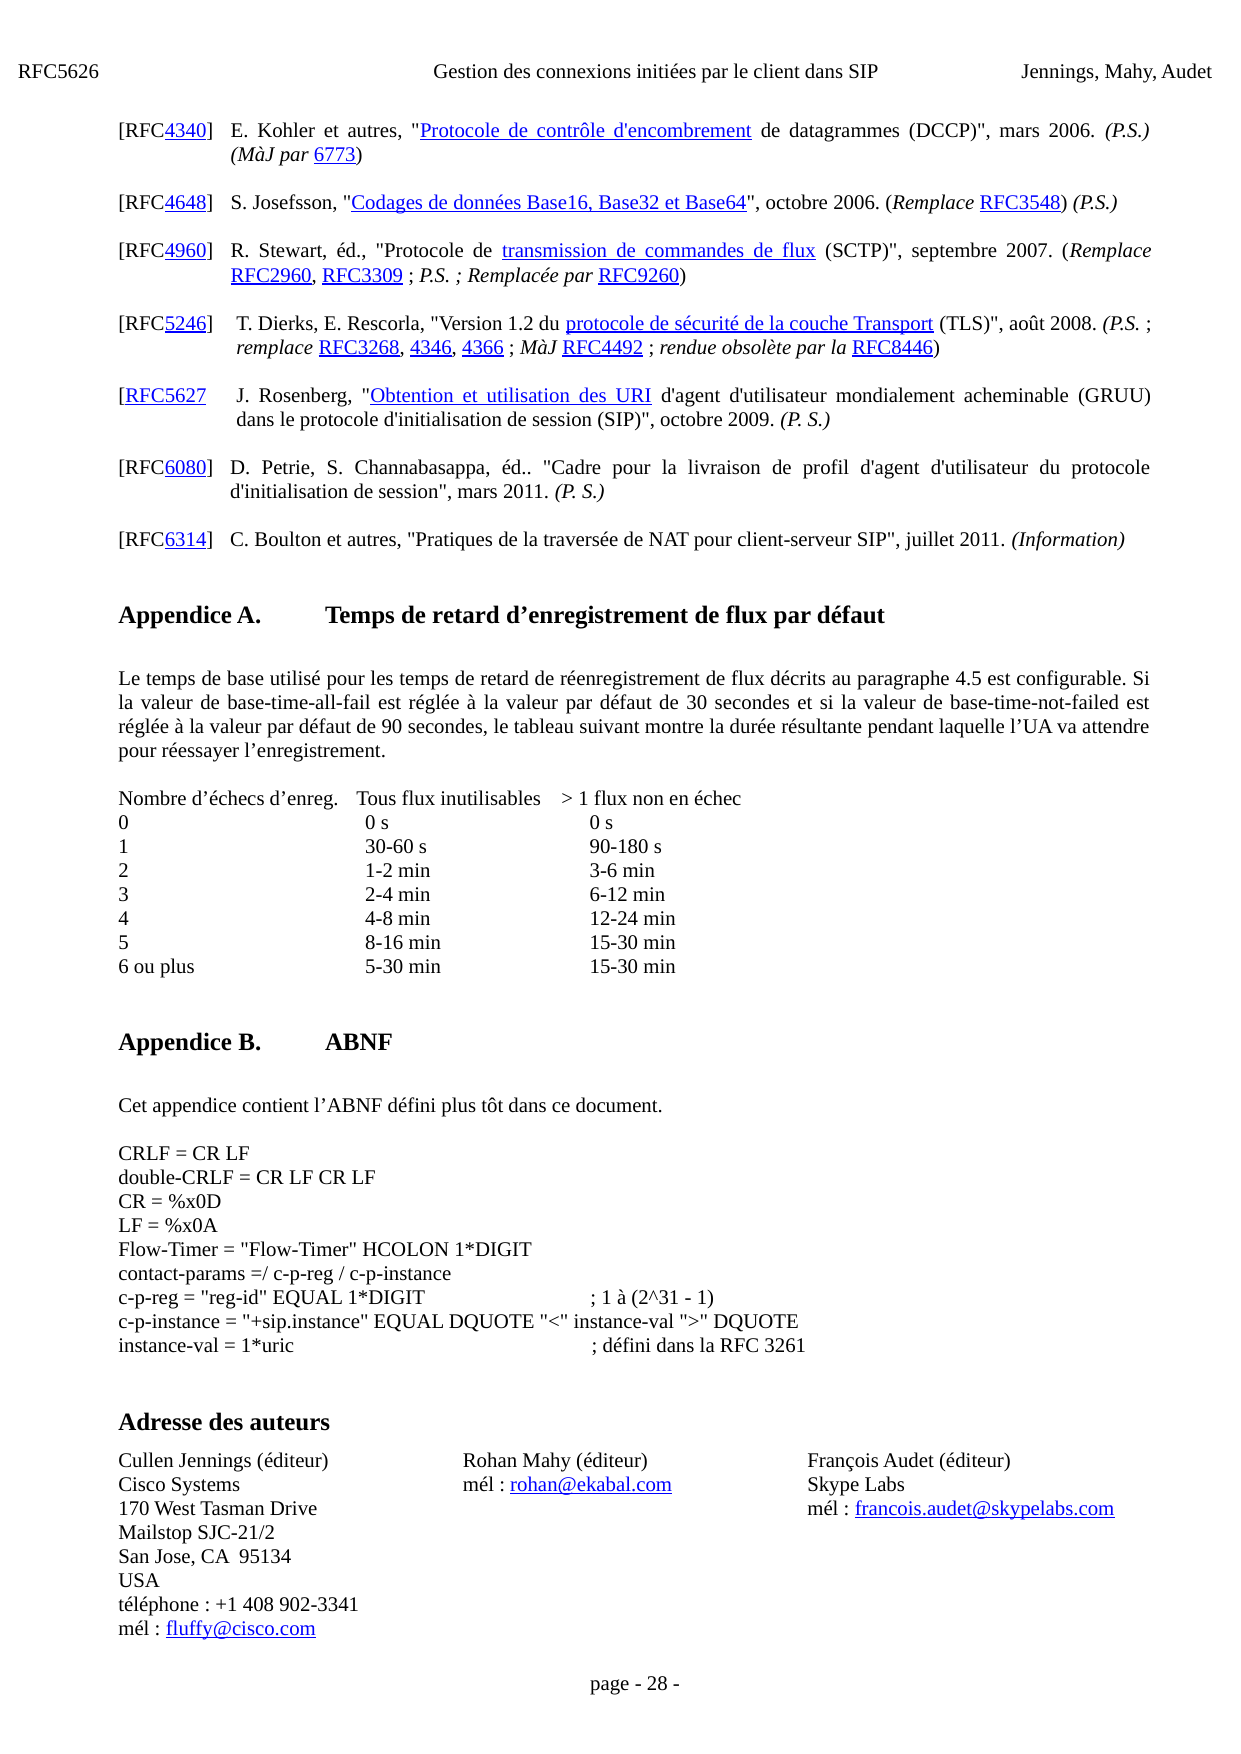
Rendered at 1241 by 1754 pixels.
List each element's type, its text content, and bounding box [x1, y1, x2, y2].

table_header Cullen Jennings (éditeur) [118, 1448, 463, 1472]
table_cell [807, 1592, 1152, 1616]
text [RFC6314] C. Boulton et autres, "Pratiques de la traversée de NAT pour client-serveur SIP", juillet 2011. (Information) [118, 527, 1152, 551]
table_cell [463, 1496, 807, 1520]
text [RFC4340] E. Kohler et autres, "Protocole de contrôle d'encombrement de datagrammes (DCCP)", mars 2006. (P.S.) (MàJ par 6773) [118, 118, 1152, 166]
table_cell [807, 1520, 1152, 1544]
text Le temps de base utilisé pour les temps de retard de réenregistrement de flux décrits au paragraphe 4.5 est configurable. Si la valeur de base-time-all-fail est réglée à la valeur par défaut de 30 secondes et si la valeur de base-time-not-failed est réglée à la valeur par défaut de 90 secondes, le tableau suivant montre la durée résultante pendant laquelle l’UA va attendre pour réessayer l’enregistrement. [118, 666, 1152, 762]
text [RFC5627 J. Rosenberg, "Obtention et utilisation des URI d'agent d'utilisateur mondialement acheminable (GRUU) dans le protocole d'initialisation de session (SIP)", octobre 2009. (P. S.) [118, 383, 1152, 431]
table_cell Mailstop SJC-21/2 [118, 1520, 463, 1544]
text LF = %x0A [118, 1213, 1152, 1237]
table_cell [463, 1520, 807, 1544]
text Cet appendice contient l’ABNF défini plus tôt dans ce document. [118, 1093, 1152, 1117]
text [RFC5246] T. Dierks, E. Rescorla, "Version 1.2 du protocole de sécurité de la couche Transport (TLS)", août 2008. (P.S. ; remplace RFC3268, 4346, 4366 ; MàJ RFC4492 ; rendue obsolète par la RFC8446) [118, 311, 1152, 359]
table_cell mél : fluffy@cisco.com [118, 1616, 463, 1640]
text 0 0 s 0 s [118, 810, 1152, 834]
table_cell mél : francois.audet@skypelabs.com [807, 1496, 1152, 1520]
text [RFC4960] R. Stewart, éd., "Protocole de transmission de commandes de flux (SCTP)", septembre 2007. (Remplace RFC2960, RFC3309 ; P.S. ; Remplacée par RFC9260) [118, 238, 1152, 287]
text c-p-reg = "reg-id" EQUAL 1*DIGIT ; 1 à (2^31 - 1) [118, 1285, 1152, 1309]
table_cell Cisco Systems [118, 1472, 463, 1496]
table_cell [463, 1568, 807, 1592]
text Nombre d’échecs d’enreg. Tous flux inutilisables > 1 flux non en échec [118, 786, 1152, 810]
text 5 8-16 min 15-30 min [118, 930, 1152, 954]
text instance-val = 1*uric ; défini dans la RFC 3261 [118, 1333, 1152, 1357]
text [RFC4648] S. Josefsson, "Codages de données Base16, Base32 et Base64", octobre 2006. (Remplace RFC3548) (P.S.) [118, 190, 1152, 214]
text CR = %x0D [118, 1189, 1152, 1213]
text c-p-instance = "+sip.instance" EQUAL DQUOTE "<" instance-val ">" DQUOTE [118, 1309, 1152, 1333]
text 1 30-60 s 90-180 s [118, 834, 1152, 858]
table_cell [807, 1616, 1152, 1640]
text CRLF = CR LF [118, 1141, 1152, 1165]
table_cell [463, 1544, 807, 1568]
text Flow-Timer = "Flow-Timer" HCOLON 1*DIGIT [118, 1237, 1152, 1261]
subtitle Appendice B. ABNF [118, 1027, 1152, 1056]
text 4 4-8 min 12-24 min [118, 906, 1152, 930]
subtitle Adresse des auteurs [118, 1407, 1152, 1435]
table_header Rohan Mahy (éditeur) [463, 1448, 807, 1472]
table_cell [807, 1568, 1152, 1592]
table_cell USA [118, 1568, 463, 1592]
text 3 2-4 min 6-12 min [118, 882, 1152, 906]
table_cell téléphone : +1 408 902-3341 [118, 1592, 463, 1616]
text 6 ou plus 5-30 min 15-30 min [118, 954, 1152, 978]
text [RFC6080] D. Petrie, S. Channabasappa, éd.. "Cadre pour la livraison de profil d'agent d'utilisateur du protocole d'initialisation de session", mars 2011. (P. S.) [118, 455, 1152, 503]
table_cell San Jose, CA 95134 [118, 1544, 463, 1568]
table_cell [463, 1616, 807, 1640]
table_cell [463, 1592, 807, 1616]
text contact-params =/ c-p-reg / c-p-instance [118, 1261, 1152, 1285]
subtitle Appendice A. Temps de retard d’enregistrement de flux par défaut [118, 600, 1152, 629]
table_cell mél : rohan@ekabal.com [463, 1472, 807, 1496]
text 2 1-2 min 3-6 min [118, 858, 1152, 882]
table_header François Audet (éditeur) [807, 1448, 1152, 1472]
table_cell [807, 1544, 1152, 1568]
text double-CRLF = CR LF CR LF [118, 1165, 1152, 1189]
table_cell Skype Labs [807, 1472, 1152, 1496]
table_cell 170 West Tasman Drive [118, 1496, 463, 1520]
